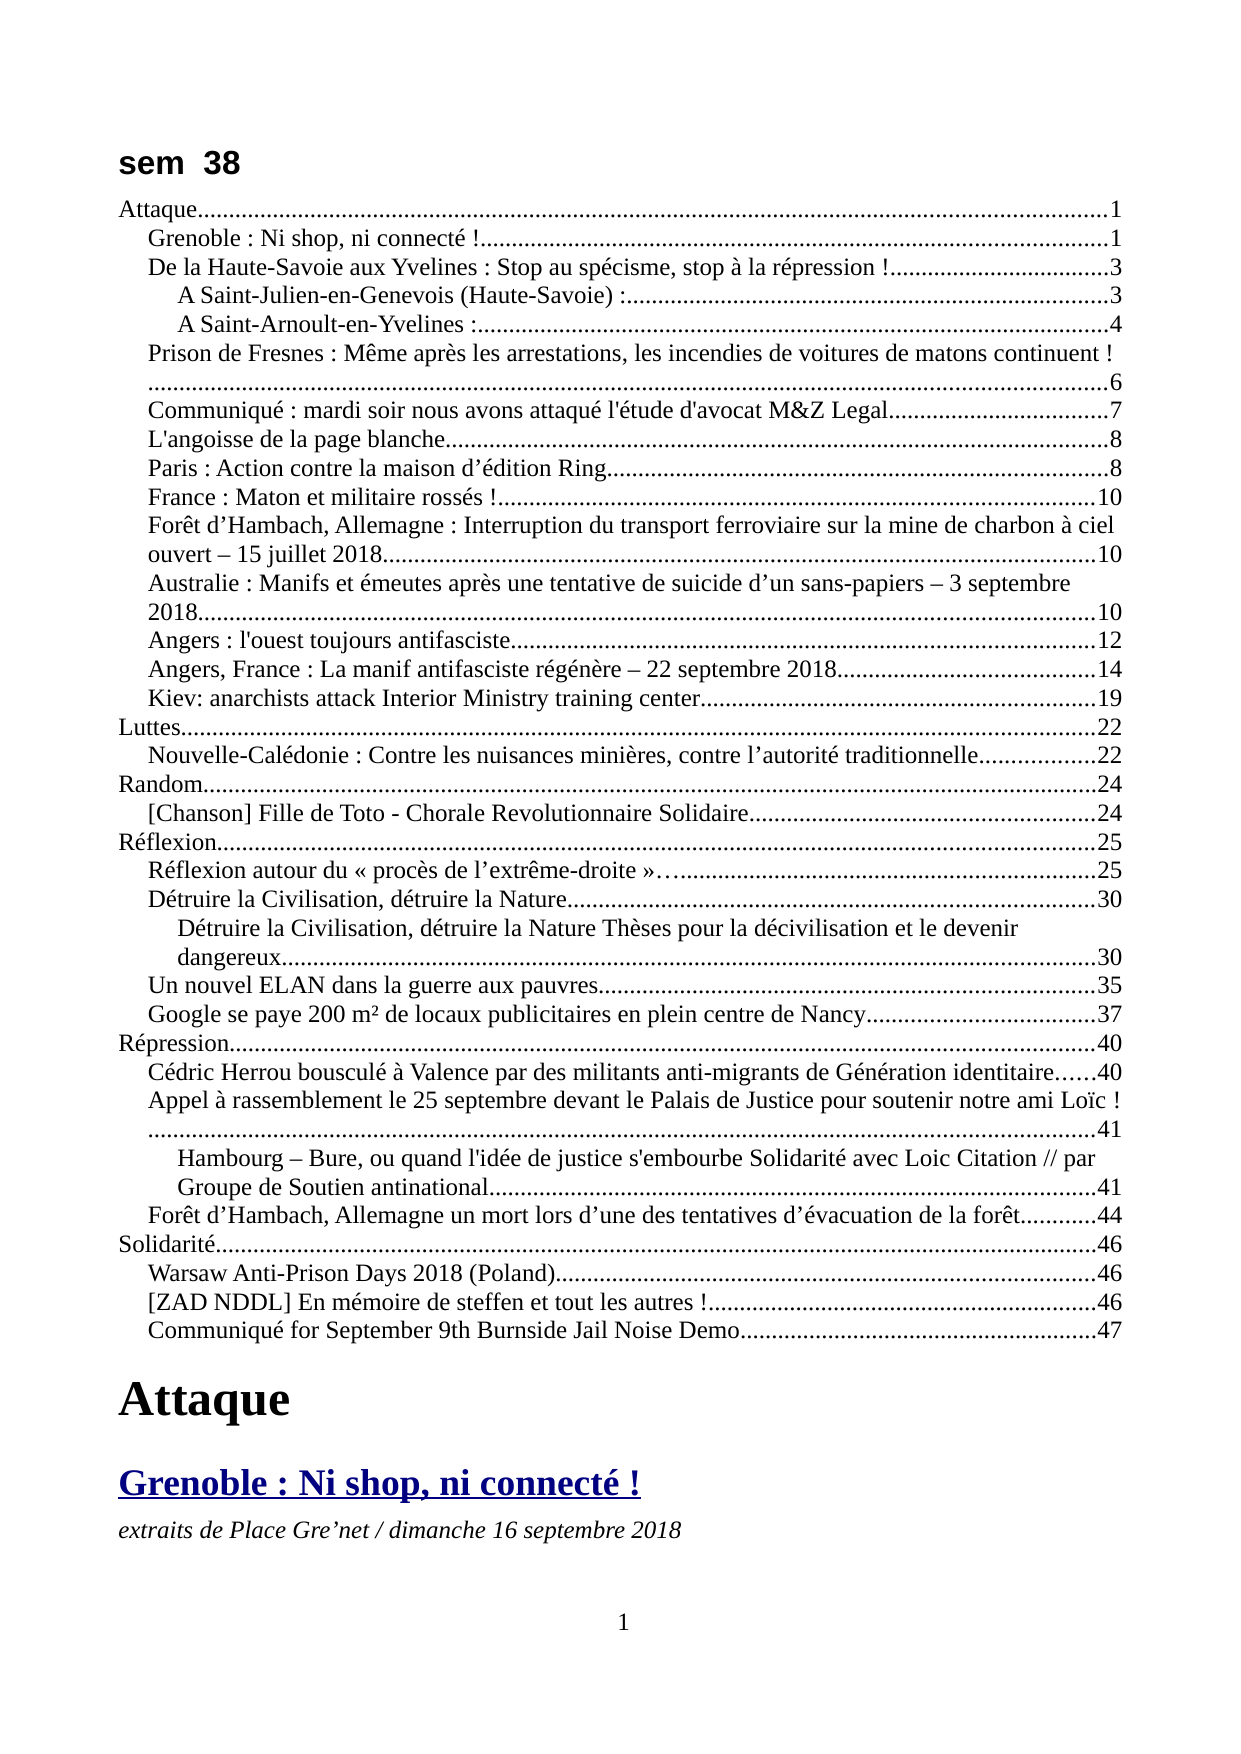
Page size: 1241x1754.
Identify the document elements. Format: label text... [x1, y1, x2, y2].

text Hambourg – Bure, ou quand l'idée de justice s'embourbe Solidarité avec Loic Citation // par Groupe de Soutien antinational 41 [177, 1143, 1122, 1200]
text Nouvelle-Calédonie : Contre les nuisances minières, contre l’autorité traditionnelle 22 [148, 740, 1122, 769]
text Forêt d’Hambach, Allemagne : Interruption du transport ferroviaire sur la mine de charbon à ciel ouvert – 15 juillet 2018 10 [148, 510, 1122, 568]
text Warsaw Anti-Prison Days 2018 (Poland) 46 [148, 1258, 1122, 1287]
text Luttes 22 [118, 712, 1122, 740]
text Réflexion autour du « procès de l’extrême-droite »… 25 [148, 855, 1122, 884]
subtitle Attaque [118, 1369, 1122, 1427]
text extraits de Place Gre’net / dimanche 16 septembre 2018 [118, 1516, 1122, 1544]
text Kiev: anarchists attack Interior Ministry training center 19 [148, 683, 1122, 712]
text De la Haute-Savoie aux Yvelines : Stop au spécisme, stop à la répression ! 3 [148, 252, 1122, 280]
text [Chanson] Fille de Toto - Chorale Revolutionnaire Solidaire 24 [148, 798, 1122, 827]
text A Saint-Julien-en-Genevois (Haute-Savoie) : 3 [177, 280, 1122, 309]
text Détruire la Civilisation, détruire la Nature 30 [148, 884, 1122, 913]
text Angers : l'ouest toujours antifasciste 12 [148, 625, 1122, 654]
text Cédric Herrou bousculé à Valence par des militants anti-migrants de Génération identitaire 40 [148, 1057, 1122, 1085]
text Forêt d’Hambach, Allemagne un mort lors d’une des tentatives d’évacuation de la forêt 44 [148, 1200, 1122, 1229]
text Australie : Manifs et émeutes après une tentative de suicide d’un sans-papiers – 3 septembre 2018 10 [148, 568, 1122, 625]
text L'angoisse de la page blanche 8 [148, 424, 1122, 453]
text Random 24 [118, 769, 1122, 798]
text Détruire la Civilisation, détruire la Nature Thèses pour la décivilisation et le devenir dangereux 30 [177, 913, 1122, 970]
text [ZAD NDDL] En mémoire de steffen et tout les autres ! 46 [148, 1287, 1122, 1315]
text A Saint-Arnoult-en-Yvelines : 4 [177, 309, 1122, 338]
text Communiqué for September 9th Burnside Jail Noise Demo 47 [148, 1315, 1122, 1344]
text Attaque 1 [118, 194, 1122, 223]
text Répression 40 [118, 1028, 1122, 1057]
text Paris : Action contre la maison d’édition Ring 8 [148, 453, 1122, 482]
text France : Maton et militaire rossés ! 10 [148, 482, 1122, 510]
text Google se paye 200 m² de locaux publicitaires en plein centre de Nancy 37 [148, 999, 1122, 1028]
text Angers, France : La manif antifasciste régénère – 22 septembre 2018 14 [148, 654, 1122, 683]
text Réflexion 25 [118, 827, 1122, 855]
subtitle Grenoble : Ni shop, ni connecté ! [118, 1460, 1122, 1503]
text Prison de Fresnes : Même après les arrestations, les incendies de voitures de matons continuent ! 6 [148, 338, 1122, 395]
text Solidarité 46 [118, 1229, 1122, 1258]
text Grenoble : Ni shop, ni connecté ! 1 [148, 223, 1122, 252]
text Un nouvel ELAN dans la guerre aux pauvres 35 [148, 970, 1122, 999]
text Appel à rassemblement le 25 septembre devant le Palais de Justice pour soutenir notre ami Loïc ! 41 [148, 1085, 1122, 1143]
text Communiqué : mardi soir nous avons attaqué l'étude d'avocat M&Z Legal 7 [148, 395, 1122, 424]
subtitle sem 38 [118, 143, 1122, 182]
